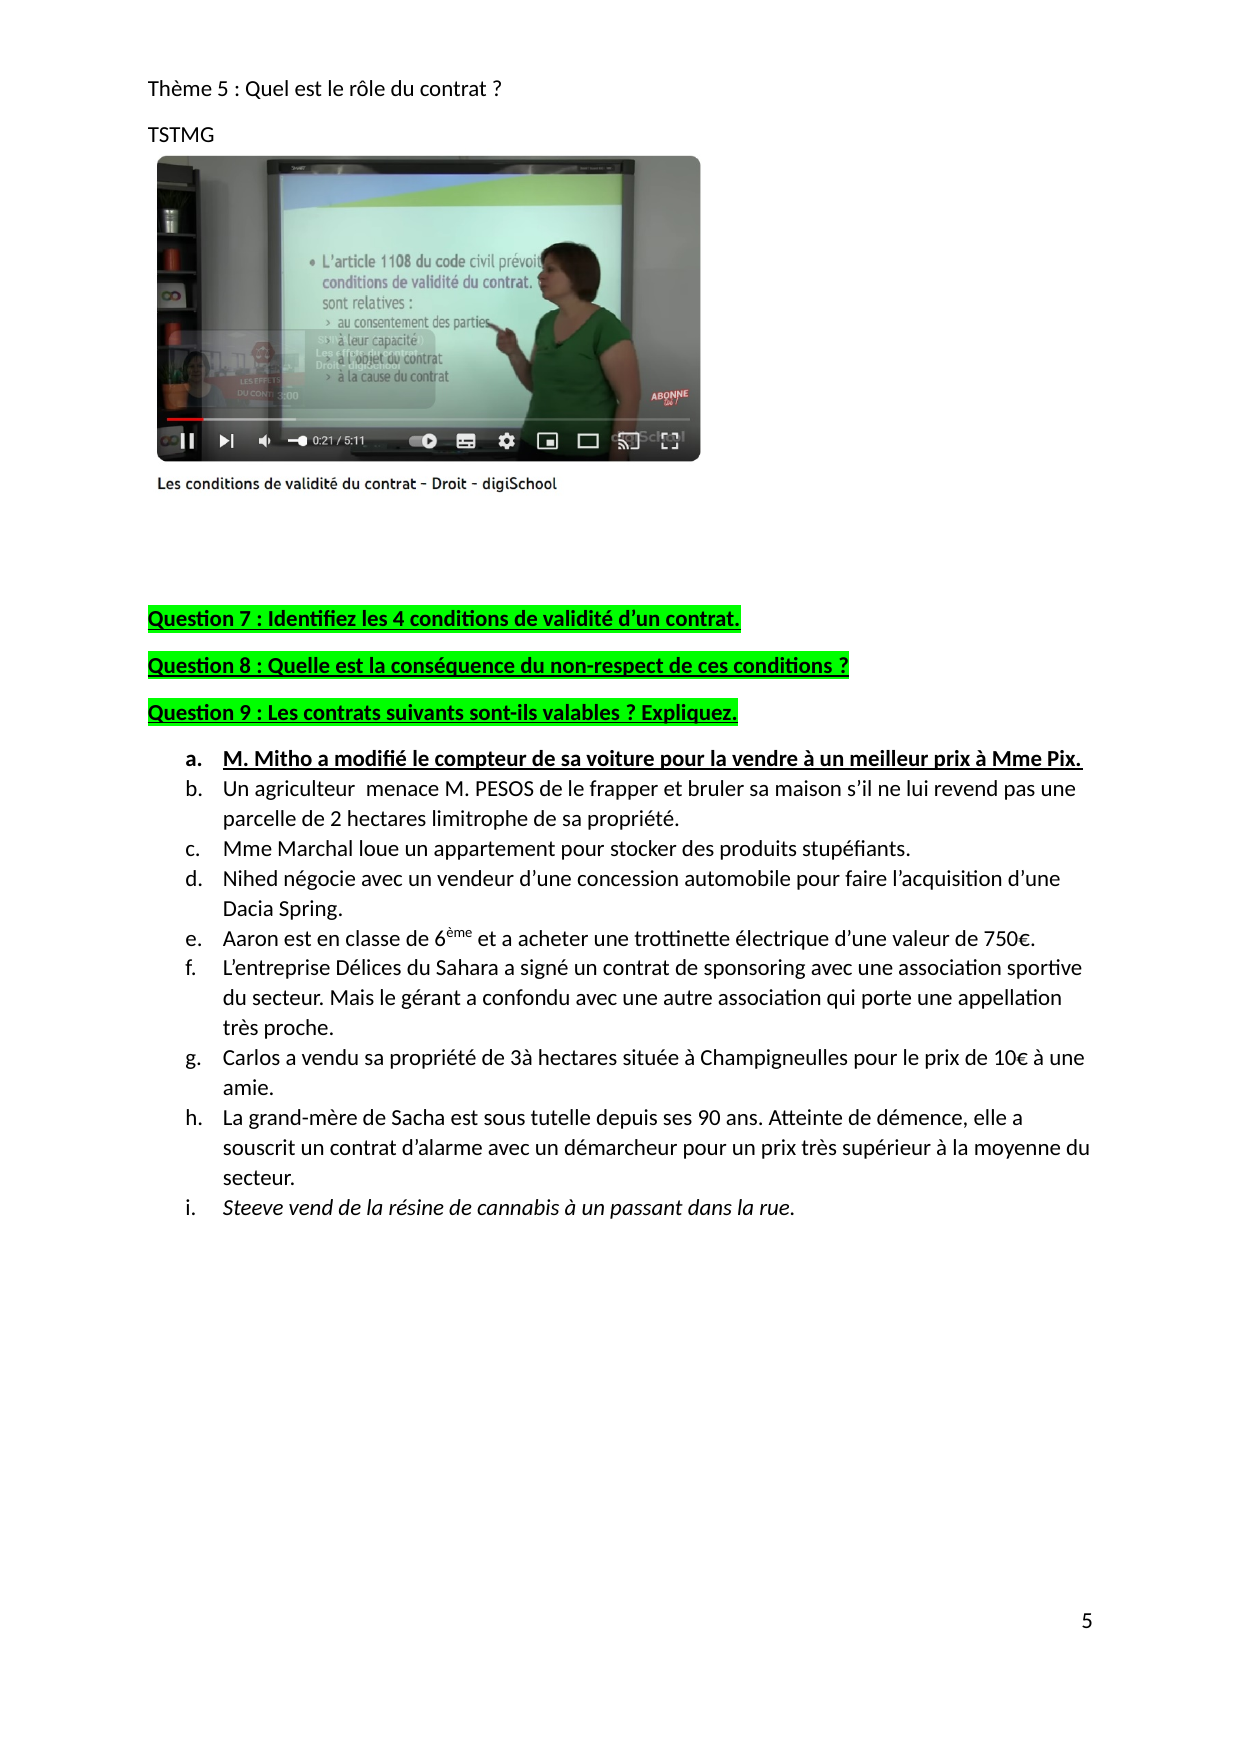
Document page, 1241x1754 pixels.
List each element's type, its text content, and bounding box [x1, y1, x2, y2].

list M. Mitho a modifié le compteur de sa voiture pour la vendre à un meilleur prix à Mme Pix. [185, 744, 1093, 772]
list La grand-mère de Sacha est sous tutelle depuis ses 90 ans. Atteinte de démence, elle a souscrit un contrat d’alarme avec un démarcheur pour un prix très supérieur à la moyenne du secteur. [185, 1103, 1093, 1191]
list Aaron est en classe de 6ème et a acheter une trottinette électrique d’une valeur de 750€. [185, 924, 1093, 952]
list L’entreprise Délices du Sahara a signé un contrat de sponsoring avec une association sportive du secteur. Mais le gérant a confondu avec une autre association qui porte une appellation très proche. [185, 953, 1093, 1041]
list Carlos a vendu sa propriété de 3à hectares située à Champigneulles pour le prix de 10€ à une amie. [185, 1043, 1093, 1101]
list Un agriculteur menace M. PESOS de le frapper et bruler sa maison s’il ne lui revend pas une parcelle de 2 hectares limitrophe de sa propriété. [185, 774, 1093, 832]
text Question 7 : Identifiez les 4 conditions de validité d’un contrat. [148, 604, 1093, 633]
text Question 8 : Quelle est la conséquence du non-respect de ces conditions ? [148, 651, 1093, 679]
text Question 9 : Les contrats suivants sont-ils valables ? Expliquez. [148, 698, 1093, 726]
list Mme Marchal loue un appartement pour stocker des produits stupéfiants. [185, 834, 1093, 862]
list Steeve vend de la résine de cannabis à un passant dans la rue. [185, 1193, 1093, 1221]
list Nihed négocie avec un vendeur d’une concession automobile pour faire l’acquisition d’une Dacia Spring. [185, 864, 1093, 922]
